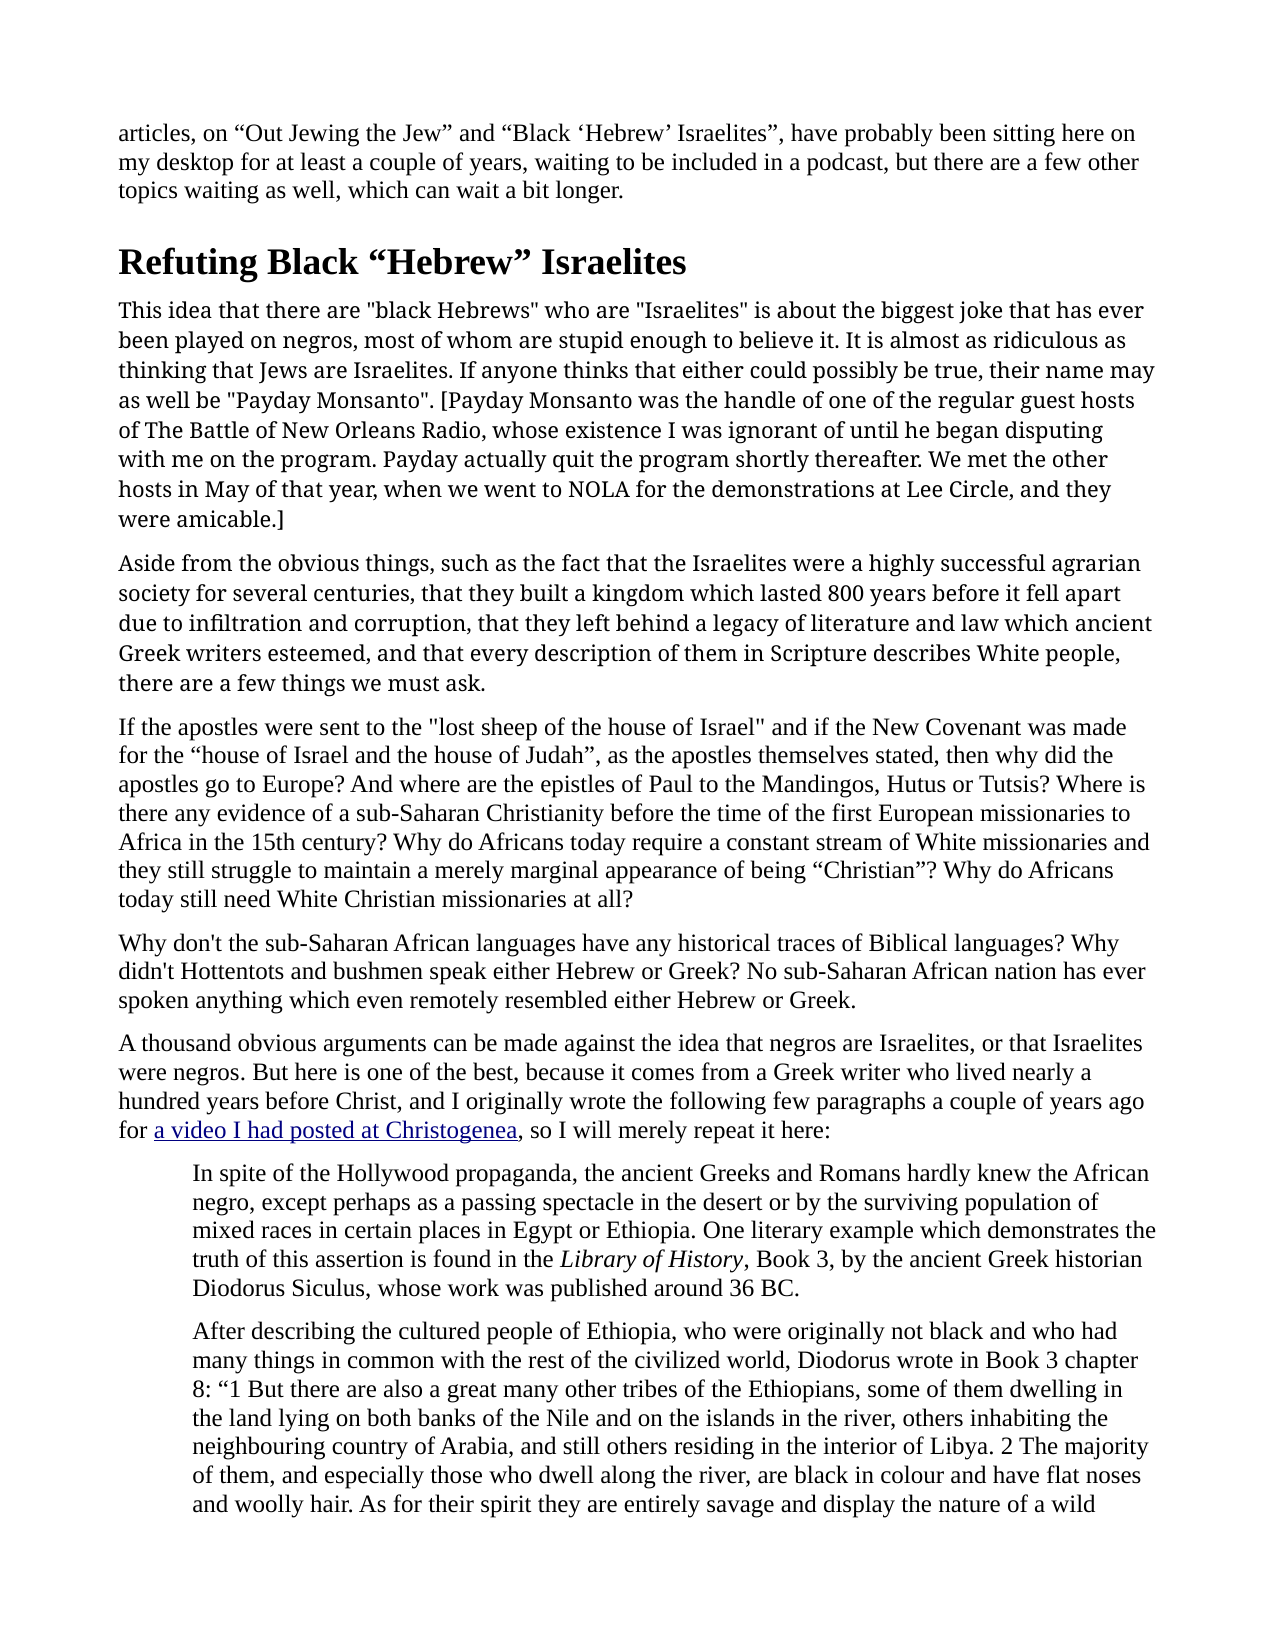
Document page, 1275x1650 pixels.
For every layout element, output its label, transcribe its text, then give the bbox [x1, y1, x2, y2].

text In spite of the Hollywood propaganda, the ancient Greeks and Romans hardly knew the African negro, except perhaps as a passing spectacle in the desert or by the surviving population of mixed races in certain places in Egypt or Ethiopia. One literary example which demonstrates the truth of this assertion is found in the Library of History, Book 3, by the ancient Greek historian Diodorus Siculus, whose work was published around 36 BC. [192, 1158, 1157, 1302]
text This idea that there are "black Hebrews" who are "Israelites" is about the biggest joke that has ever been played on negros, most of whom are stupid enough to believe it. It is almost as ridiculous as thinking that Jews are Israelites. If anyone thinks that either could possibly be true, their name may as well be "Payday Monsanto". [Payday Monsanto was the handle of one of the regular guest hosts of The Battle of New Orleans Radio, whose existence I was ignorant of until he began disputing with me on the program. Payday actually quit the program shortly thereafter. We met the other hosts in May of that year, when we went to NOLA for the demonstrations at Lee Circle, and they were amicable.] [118, 295, 1157, 534]
text A thousand obvious arguments can be made against the idea that negros are Israelites, or that Israelites were negros. But here is one of the best, because it comes from a Greek writer who lived nearly a hundred years before Christ, and I originally wrote the following few paragraphs a couple of years ago for a video I had posted at Christogenea, so I will merely repeat it here: [118, 1028, 1157, 1143]
text After describing the cultured people of Ethiopia, who were originally not black and who had many things in common with the rest of the civilized world, Diodorus wrote in Book 3 chapter 8: “1 But there are also a great many other tribes of the Ethiopians, some of them dwelling in the land lying on both banks of the Nile and on the islands in the river, others inhabiting the neighbouring country of Arabia, and still others residing in the interior of Libya. 2 The majority of them, and especially those who dwell along the river, are black in colour and have flat noses and woolly hair. As for their spirit they are entirely savage and display the nature of a wild [192, 1316, 1157, 1518]
text articles, on “Out Jewing the Jew” and “Black ‘Hebrew’ Israelites”, have probably been sitting here on my desktop for at least a couple of years, waiting to be included in a podcast, but there are a few other topics waiting as well, which can wait a bit longer. [118, 118, 1157, 204]
subtitle Refuting Black “Hebrew” Israelites [118, 240, 1157, 283]
text If the apostles were sent to the "lost sheep of the house of Israel" and if the New Covenant was made for the “house of Israel and the house of Judah”, as the apostles themselves stated, then why did the apostles go to Europe? And where are the epistles of Paul to the Mandingos, Hutus or Tutsis? Where is there any evidence of a sub-Saharan Christianity before the time of the first European missionaries to Africa in the 15th century? Why do Africans today require a constant stream of White missionaries and they still struggle to maintain a merely marginal appearance of being “Christian”? Why do Africans today still need White Christian missionaries at all? [118, 712, 1157, 913]
text Why don't the sub-Saharan African languages have any historical traces of Biblical languages? Why didn't Hottentots and bushmen speak either Hebrew or Greek? No sub-Saharan African nation has ever spoken anything which even remotely resembled either Hebrew or Greek. [118, 928, 1157, 1014]
text Aside from the obvious things, such as the fact that the Israelites were a highly successful agrarian society for several centuries, that they built a kingdom which lasted 800 years before it fell apart due to infiltration and corruption, that they left behind a legacy of literature and law which ancient Greek writers esteemed, and that every description of them in Scripture describes White people, there are a few things we must ask. [118, 548, 1157, 697]
